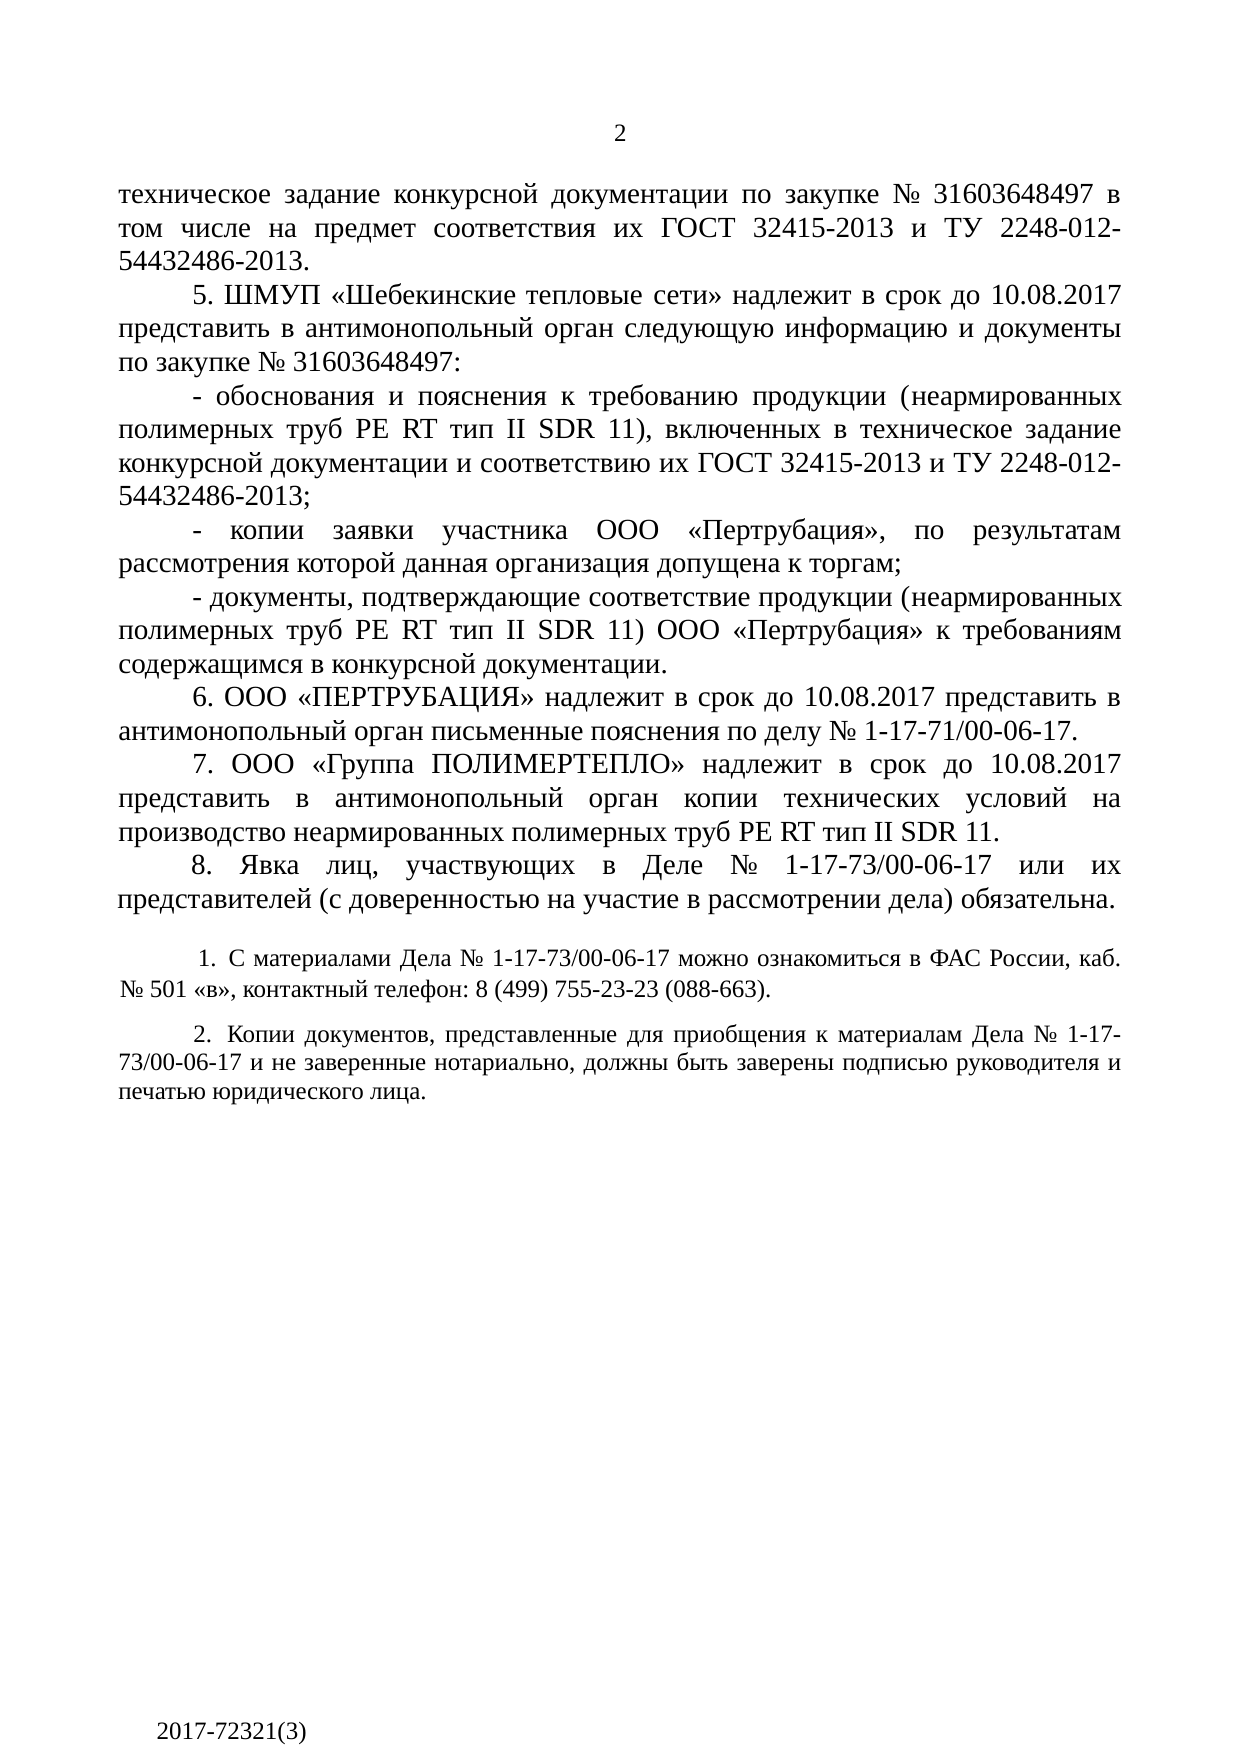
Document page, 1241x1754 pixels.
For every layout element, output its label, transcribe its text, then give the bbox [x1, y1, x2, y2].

text 5. ШМУП «Шебекинские тепловые сети» надлежит в срок до 10.08.2017 представить в антимонопольный орган следующую информацию и документы по закупке № 31603648497: [118, 277, 1122, 378]
list С материалами Дела № 1-17-73/00-06-17 можно ознакомиться в ФАС России, каб. № 501 «в», контактный телефон: 8 (499) 755-23-23 (088-663). [119, 943, 1122, 1003]
text 7. ООО «Группа ПОЛИМЕРТЕПЛО» надлежит в срок до 10.08.2017 представить в антимонопольный орган копии технических условий на производство неармированных полимерных труб PE RT тип II SDR 11. [118, 747, 1122, 847]
text 6. ООО «ПЕРТРУБАЦИЯ» надлежит в срок до 10.08.2017 представить в антимонопольный орган письменные пояснения по делу № 1-17-71/00-06-17. [118, 679, 1122, 747]
list 8. Явка лиц, участвующих в Деле № 1-17-73/00-06-17 или их представителей (с доверенностью на участие в рассмотрении дела) обязательна. [117, 847, 1122, 914]
text - обоснования и пояснения к требованию продукции (неармированных полимерных труб PE RT тип II SDR 11), включенных в техническое задание конкурсной документации и соответствию их ГОСТ 32415-2013 и ТУ 2248-012-54432486-2013; [118, 378, 1122, 512]
text техническое задание конкурсной документации по закупке № 31603648497 в том числе на предмет соответствия их ГОСТ 32415-2013 и ТУ 2248-012-54432486-2013. [118, 176, 1122, 277]
text - документы, подтверждающие соответствие продукции (неармированных полимерных труб PE RT тип II SDR 11) ООО «Пертрубация» к требованиям содержащимся в конкурсной документации. [118, 579, 1122, 679]
list Копии документов, представленные для приобщения к материалам Дела № 1-17-73/00-06-17 и не заверенные нотариально, должны быть заверены подписью руководителя и печатью юридического лица. [118, 1019, 1122, 1105]
text - копии заявки участника ООО «Пертрубация», по результатам рассмотрения которой данная организация допущена к торгам; [118, 512, 1122, 579]
